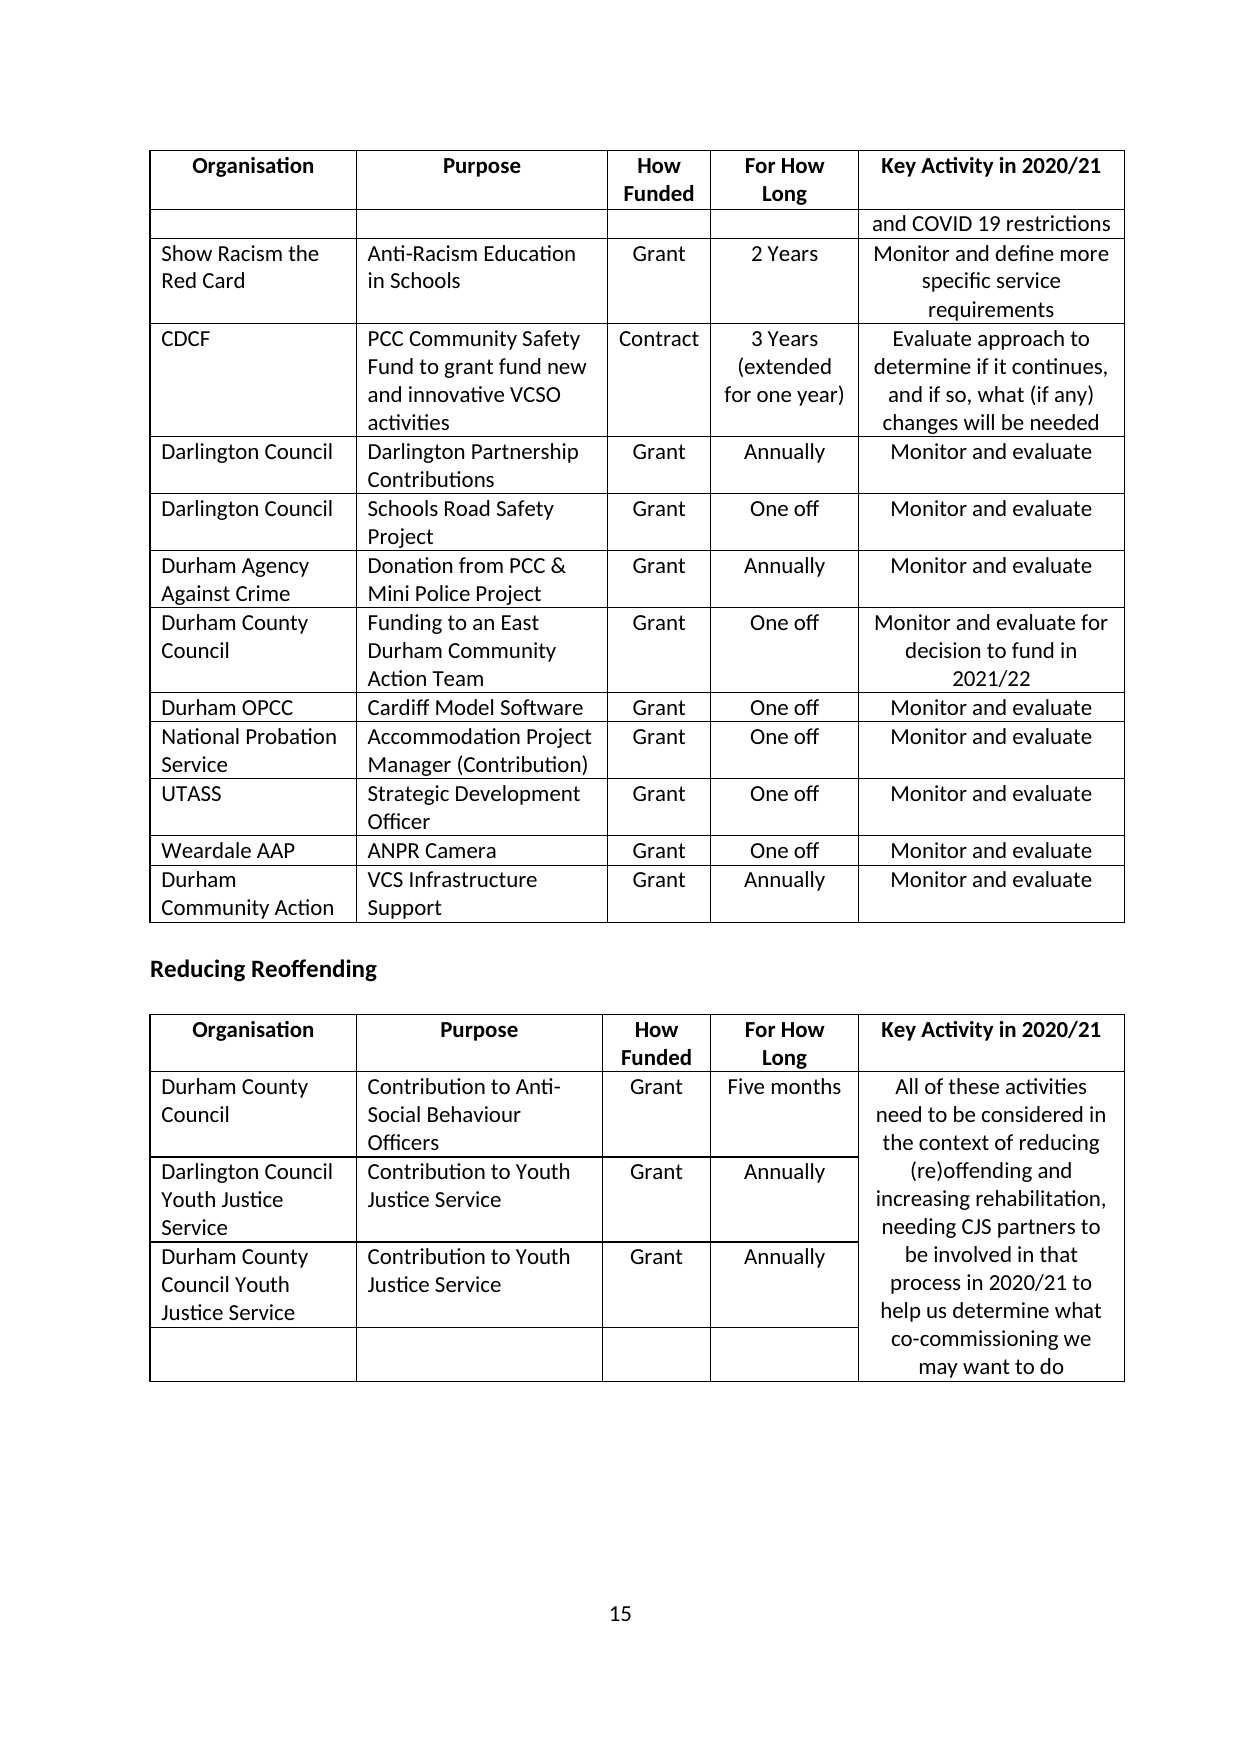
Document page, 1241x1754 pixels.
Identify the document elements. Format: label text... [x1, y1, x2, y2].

table_cell [151, 210, 356, 238]
table_header Key Activity in 2020/21 [859, 151, 1124, 208]
table_cell Annually [711, 1158, 858, 1241]
table_cell [608, 210, 710, 238]
table_cell Weardale AAP [151, 836, 356, 864]
table_cell Monitor and evaluate for decision to fund in 2021/22 [859, 608, 1124, 692]
table_cell Durham OPCC [151, 693, 356, 721]
table_cell Grant [608, 866, 710, 922]
table_cell One off [711, 722, 858, 778]
table_cell Monitor and define more specific service requirements [859, 239, 1124, 323]
table_cell Grant [603, 1158, 710, 1241]
table_cell Grant [608, 239, 710, 323]
table_header Key Activity in 2020/21 [859, 1015, 1124, 1071]
table_cell Schools Road Safety Project [357, 494, 607, 550]
table_cell One off [711, 779, 858, 835]
table_cell Grant [608, 693, 710, 721]
table_cell Annually [711, 437, 858, 493]
table_cell Annually [711, 551, 858, 607]
table_cell Funding to an East Durham Community Action Team [357, 608, 607, 692]
table_cell Evaluate approach to determine if it continues, and if so, what (if any) changes will be needed [859, 324, 1124, 436]
table_cell Darlington Partnership Contributions [357, 437, 607, 493]
table_cell Grant [608, 836, 710, 864]
table_cell PCC Community Safety Fund to grant fund new and innovative VCSO activities [357, 324, 607, 436]
table_cell Monitor and evaluate [859, 437, 1124, 493]
table_cell Strategic Development Officer [357, 779, 607, 835]
table_header Purpose [357, 1015, 602, 1071]
table_cell Darlington Council [151, 437, 356, 493]
table_cell One off [711, 608, 858, 692]
table_cell Monitor and evaluate [859, 722, 1124, 778]
table_cell Donation from PCC & Mini Police Project [357, 551, 607, 607]
table_cell VCS Infrastructure Support [357, 866, 607, 922]
table_cell National Probation Service [151, 722, 356, 778]
table_cell Grant [608, 722, 710, 778]
table_cell Monitor and evaluate [859, 779, 1124, 835]
table_cell Five months [711, 1072, 858, 1156]
table_cell Annually [711, 866, 858, 922]
table_header Purpose [357, 151, 607, 208]
table_cell [151, 1328, 356, 1381]
table_cell Durham County Council [151, 608, 356, 692]
table_cell [711, 1328, 858, 1381]
table_cell Grant [603, 1072, 710, 1156]
table_cell Contribution to Youth Justice Service [357, 1158, 602, 1241]
table_header For How Long [711, 1015, 858, 1071]
table_cell Monitor and evaluate [859, 866, 1124, 922]
table_header Organisation [151, 1015, 356, 1071]
table_cell Monitor and evaluate [859, 693, 1124, 721]
table_cell Grant [608, 779, 710, 835]
table_cell 3 Years (extended for one year) [711, 324, 858, 436]
table_header How Funded [603, 1015, 710, 1071]
table_cell CDCF [151, 324, 356, 436]
table_cell Accommodation Project Manager (Contribution) [357, 722, 607, 778]
table_cell Monitor and evaluate [859, 551, 1124, 607]
table_cell All of these activities need to be considered in the context of reducing (re)offending and increasing rehabilitation, needing CJS partners to be involved in that process in 2020/21 to help us determine what co-commissioning we may want to do [859, 1072, 1124, 1381]
table_cell [357, 210, 607, 238]
table_cell One off [711, 693, 858, 721]
table_cell 2 Years [711, 239, 858, 323]
table_cell Grant [608, 437, 710, 493]
table_cell One off [711, 494, 858, 550]
table_cell Cardiff Model Software [357, 693, 607, 721]
table_cell Durham County Council [151, 1072, 356, 1156]
table_cell [357, 1328, 602, 1381]
table_cell ANPR Camera [357, 836, 607, 864]
table_cell Durham County Council Youth Justice Service [151, 1243, 356, 1327]
table_cell One off [711, 836, 858, 864]
table_cell Monitor and evaluate [859, 494, 1124, 550]
table_cell UTASS [151, 779, 356, 835]
table_cell Grant [603, 1243, 710, 1327]
table_cell Anti-Racism Education in Schools [357, 239, 607, 323]
table_cell Durham Community Action [151, 866, 356, 922]
table_cell Show Racism the Red Card [151, 239, 356, 323]
table_header For How Long [711, 151, 858, 208]
table_cell Grant [608, 494, 710, 550]
table_cell Darlington Council [151, 494, 356, 550]
table_cell Durham Agency Against Crime [151, 551, 356, 607]
table_cell [711, 210, 858, 238]
table_cell Grant [608, 608, 710, 692]
table_header Organisation [151, 151, 356, 208]
table_cell Grant [608, 551, 710, 607]
text Reducing Reoffending [150, 953, 1090, 984]
table_cell and COVID 19 restrictions [859, 210, 1124, 238]
table_cell [603, 1328, 710, 1381]
table_cell Contract [608, 324, 710, 436]
table_header How Funded [608, 151, 710, 208]
table_cell Monitor and evaluate [859, 836, 1124, 864]
table_cell Annually [711, 1243, 858, 1327]
table_cell Darlington Council Youth Justice Service [151, 1158, 356, 1241]
table_cell Contribution to Youth Justice Service [357, 1243, 602, 1327]
table_cell Contribution to Anti-Social Behaviour Officers [357, 1072, 602, 1156]
